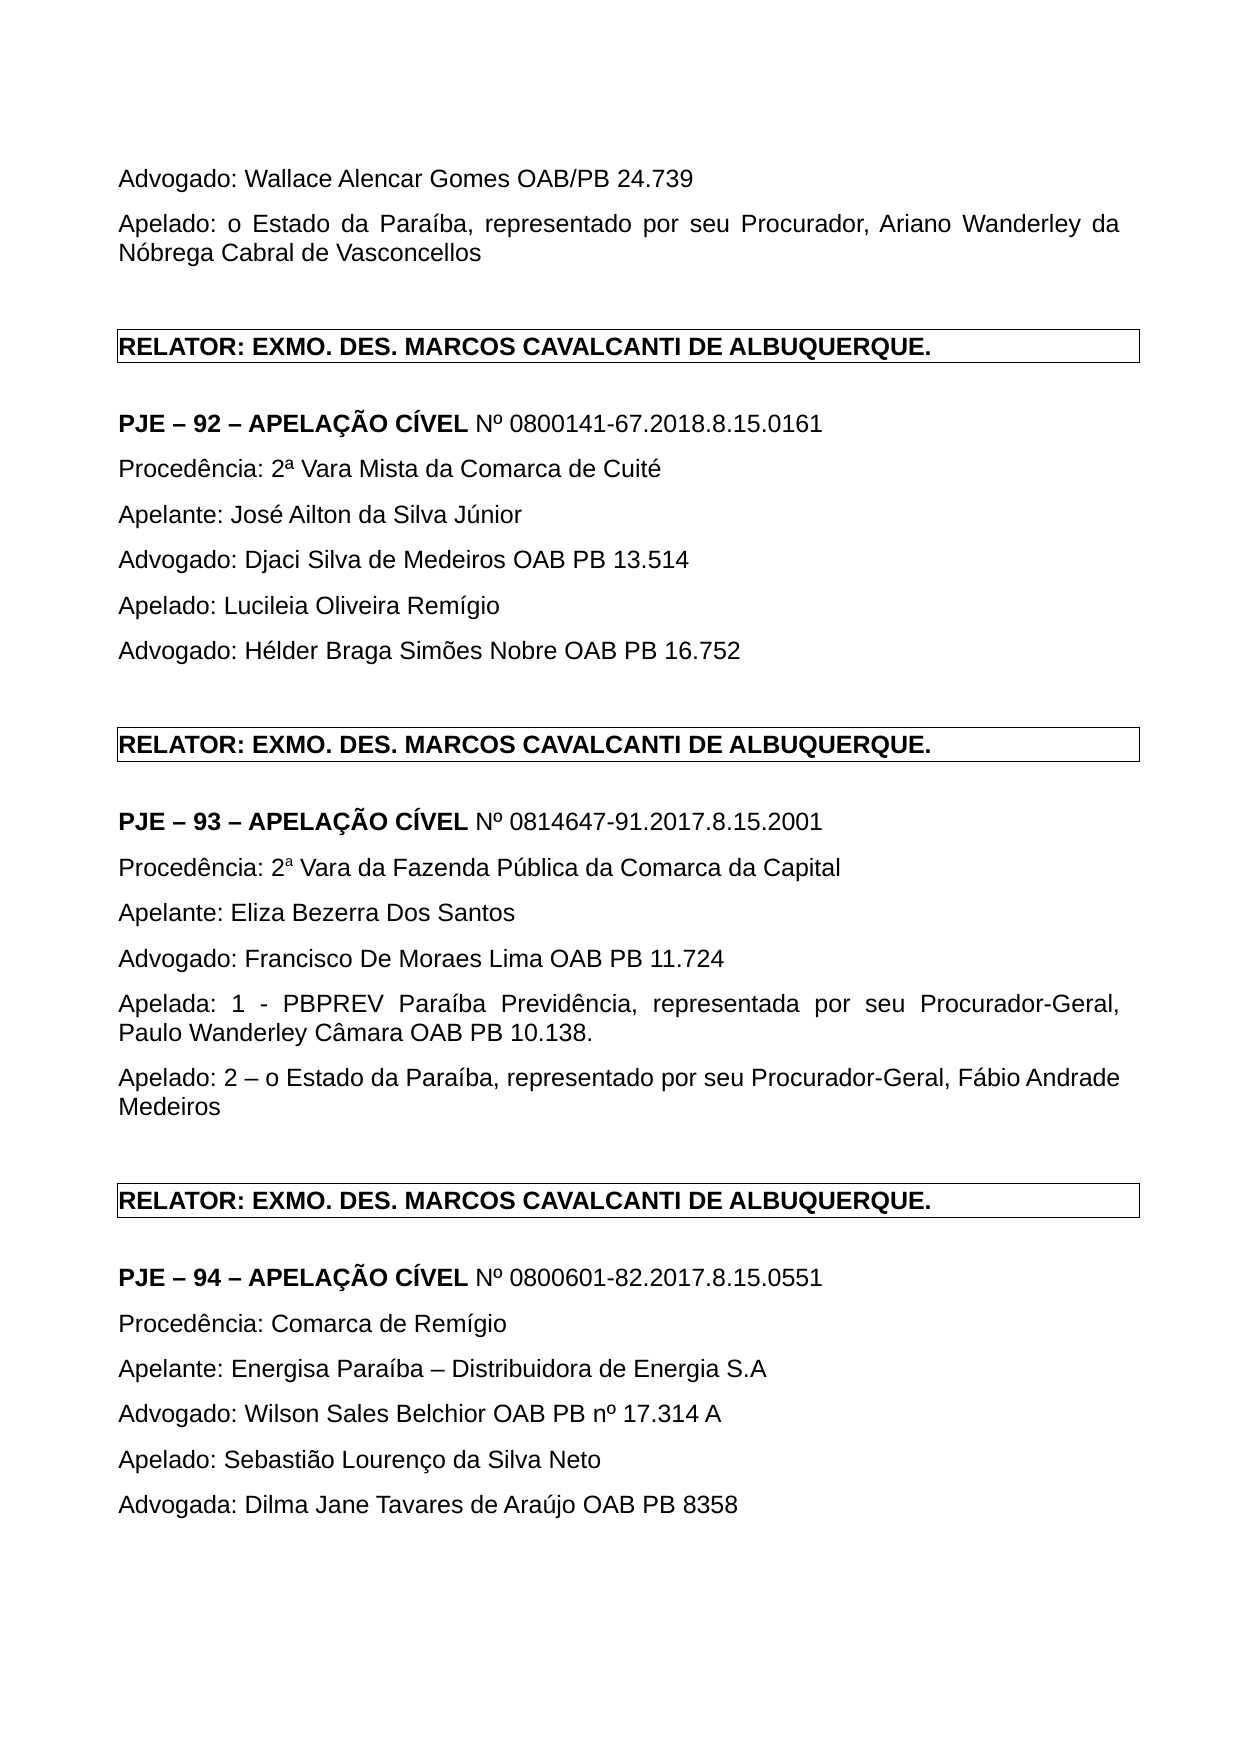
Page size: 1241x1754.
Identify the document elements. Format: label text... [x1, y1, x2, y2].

text PJE – 92 – APELAÇÃO CÍVEL Nº 0800141-67.2018.8.15.0161 [118, 409, 1122, 438]
text Advogado: Wallace Alencar Gomes OAB/PB 24.739 [118, 163, 1122, 192]
text Procedência: 2a Vara da Fazenda Pública da Comarca da Capital [118, 853, 1122, 881]
text Apelado: 2 – o Estado da Paraíba, representado por seu Procurador-Geral, Fábio Andrade Medeiros [118, 1063, 1122, 1121]
text Procedência: 2ª Vara Mista da Comarca de Cuité [118, 454, 1122, 483]
text RELATOR: EXMO. DES. MARCOS CAVALCANTI DE ALBUQUERQUE. [118, 330, 1139, 362]
text Apelada: 1 - PBPREV Paraíba Previdência, representada por seu Procurador-Geral, Paulo Wanderley Câmara OAB PB 10.138. [118, 989, 1122, 1046]
text Apelado: Lucileia Oliveira Remígio [118, 591, 1122, 619]
text PJE – 94 – APELAÇÃO CÍVEL Nº 0800601-82.2017.8.15.0551 [118, 1263, 1122, 1292]
text Advogado: Francisco De Moraes Lima OAB PB 11.724 [118, 943, 1122, 972]
text Apelante: Energisa Paraíba – Distribuidora de Energia S.A [118, 1354, 1122, 1383]
text Advogado: Djaci Silva de Medeiros OAB PB 13.514 [118, 545, 1122, 574]
text Apelante: Eliza Bezerra Dos Santos [118, 898, 1122, 927]
text RELATOR: EXMO. DES. MARCOS CAVALCANTI DE ALBUQUERQUE. [118, 1184, 1139, 1217]
text RELATOR: EXMO. DES. MARCOS CAVALCANTI DE ALBUQUERQUE. [118, 728, 1139, 761]
text Apelado: Sebastião Lourenço da Silva Neto [118, 1445, 1122, 1473]
text Advogado: Hélder Braga Simões Nobre OAB PB 16.752 [118, 636, 1122, 665]
text Procedência: Comarca de Remígio [118, 1308, 1122, 1337]
text Apelante: José Ailton da Silva Júnior [118, 500, 1122, 528]
text Advogado: Wilson Sales Belchior OAB PB nº 17.314 A [118, 1399, 1122, 1428]
text Advogada: Dilma Jane Tavares de Araújo OAB PB 8358 [118, 1490, 1122, 1519]
text Apelado: o Estado da Paraíba, representado por seu Procurador, Ariano Wanderley da Nóbrega Cabral de Vasconcellos [118, 209, 1122, 266]
text PJE – 93 – APELAÇÃO CÍVEL Nº 0814647-91.2017.8.15.2001 [118, 807, 1122, 836]
